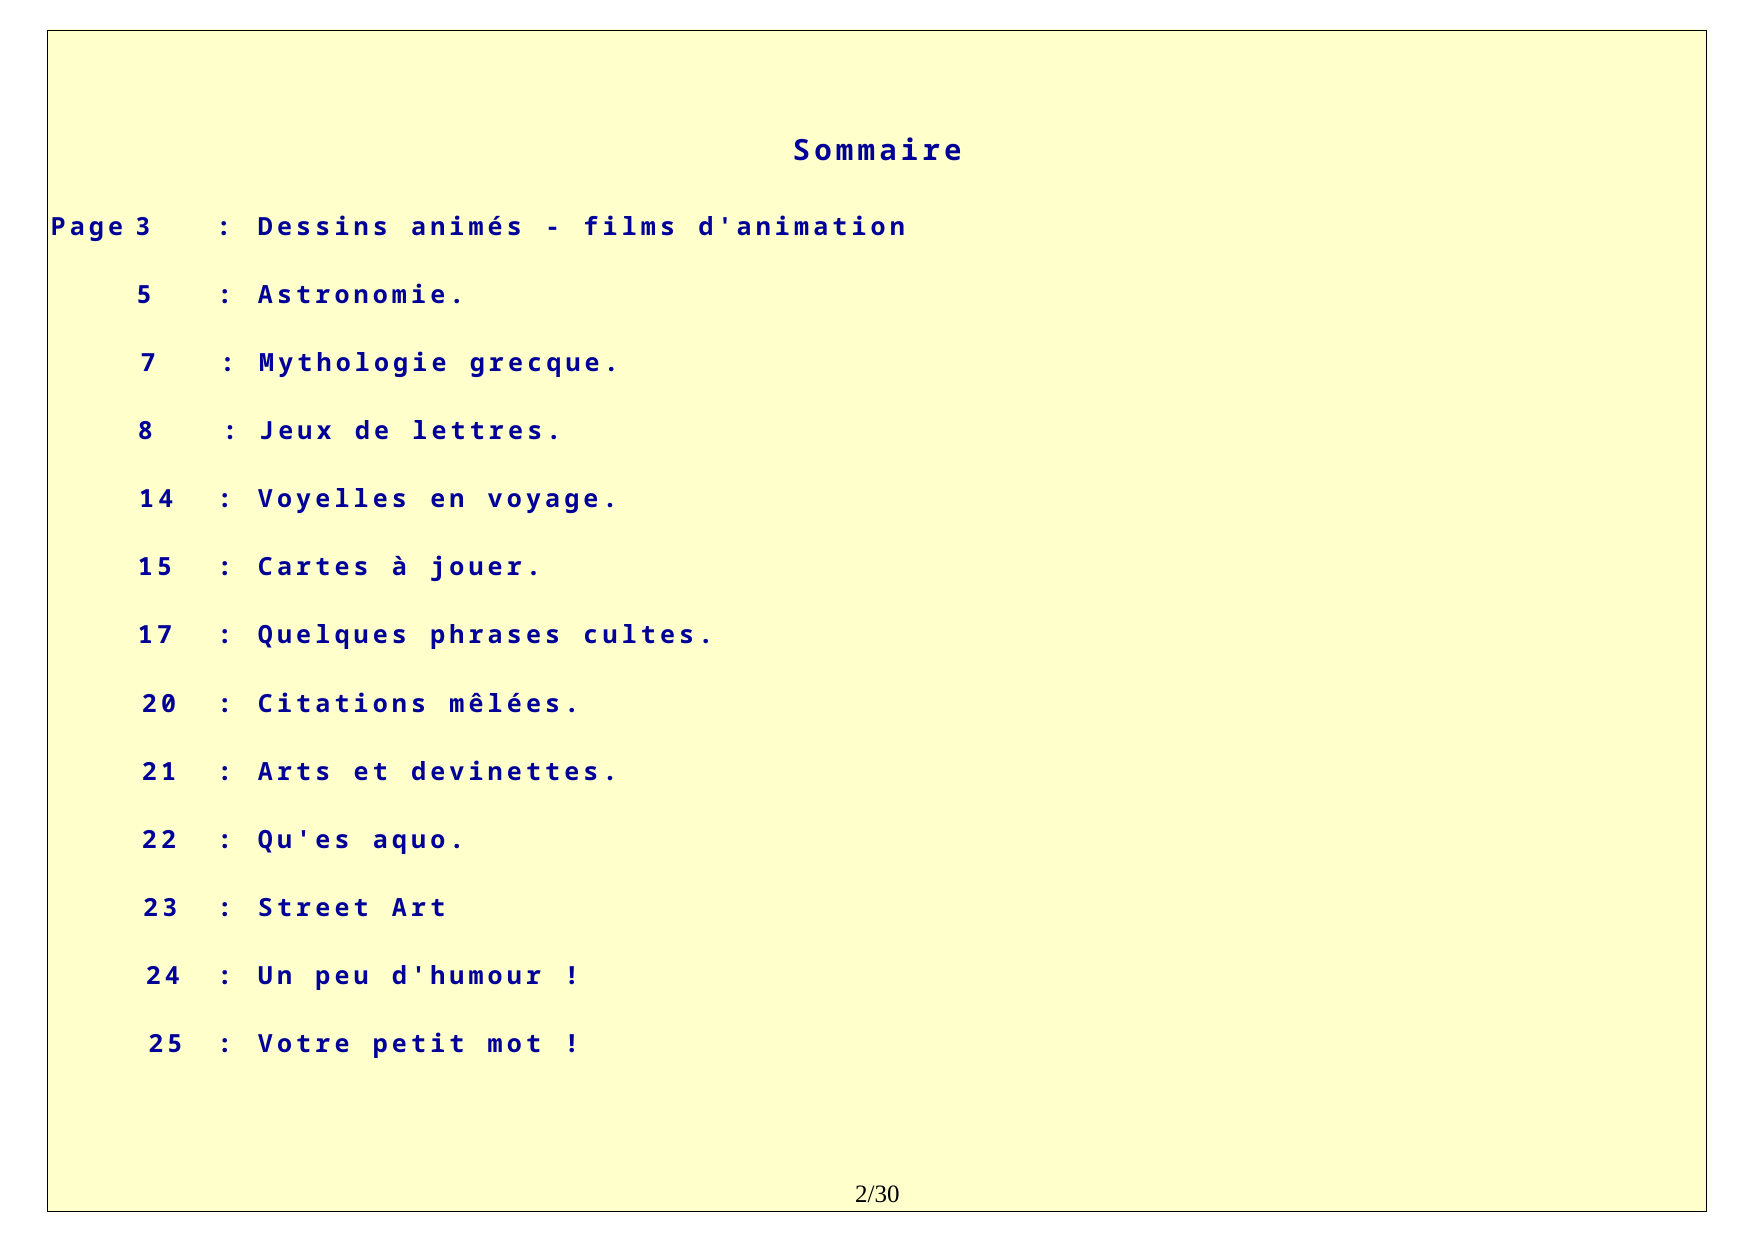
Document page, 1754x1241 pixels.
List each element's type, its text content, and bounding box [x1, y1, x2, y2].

text 22 : Qu'es aquo. [50, 822, 1704, 856]
text 21 : Arts et devinettes. [50, 753, 1704, 787]
text 5 : Astronomie. [50, 277, 1704, 311]
text 23 : Street Art [50, 890, 1704, 924]
text Page 3 : Dessins animés - films d'animation [50, 208, 1704, 242]
text 17 : Quelques phrases cultes. [50, 617, 1704, 651]
text 15 : Cartes à jouer. [50, 549, 1704, 583]
text 25 : Votre petit mot ! [50, 1026, 1704, 1060]
text Sommaire [50, 129, 1704, 169]
text 24 : Un peu d'humour ! [50, 958, 1704, 992]
text 7 : Mythologie grecque. [50, 345, 1704, 379]
text 20 : Citations mêlées. [50, 685, 1704, 719]
text 14 : Voyelles en voyage. [50, 481, 1704, 515]
text 8 : Jeux de lettres. [50, 413, 1704, 447]
